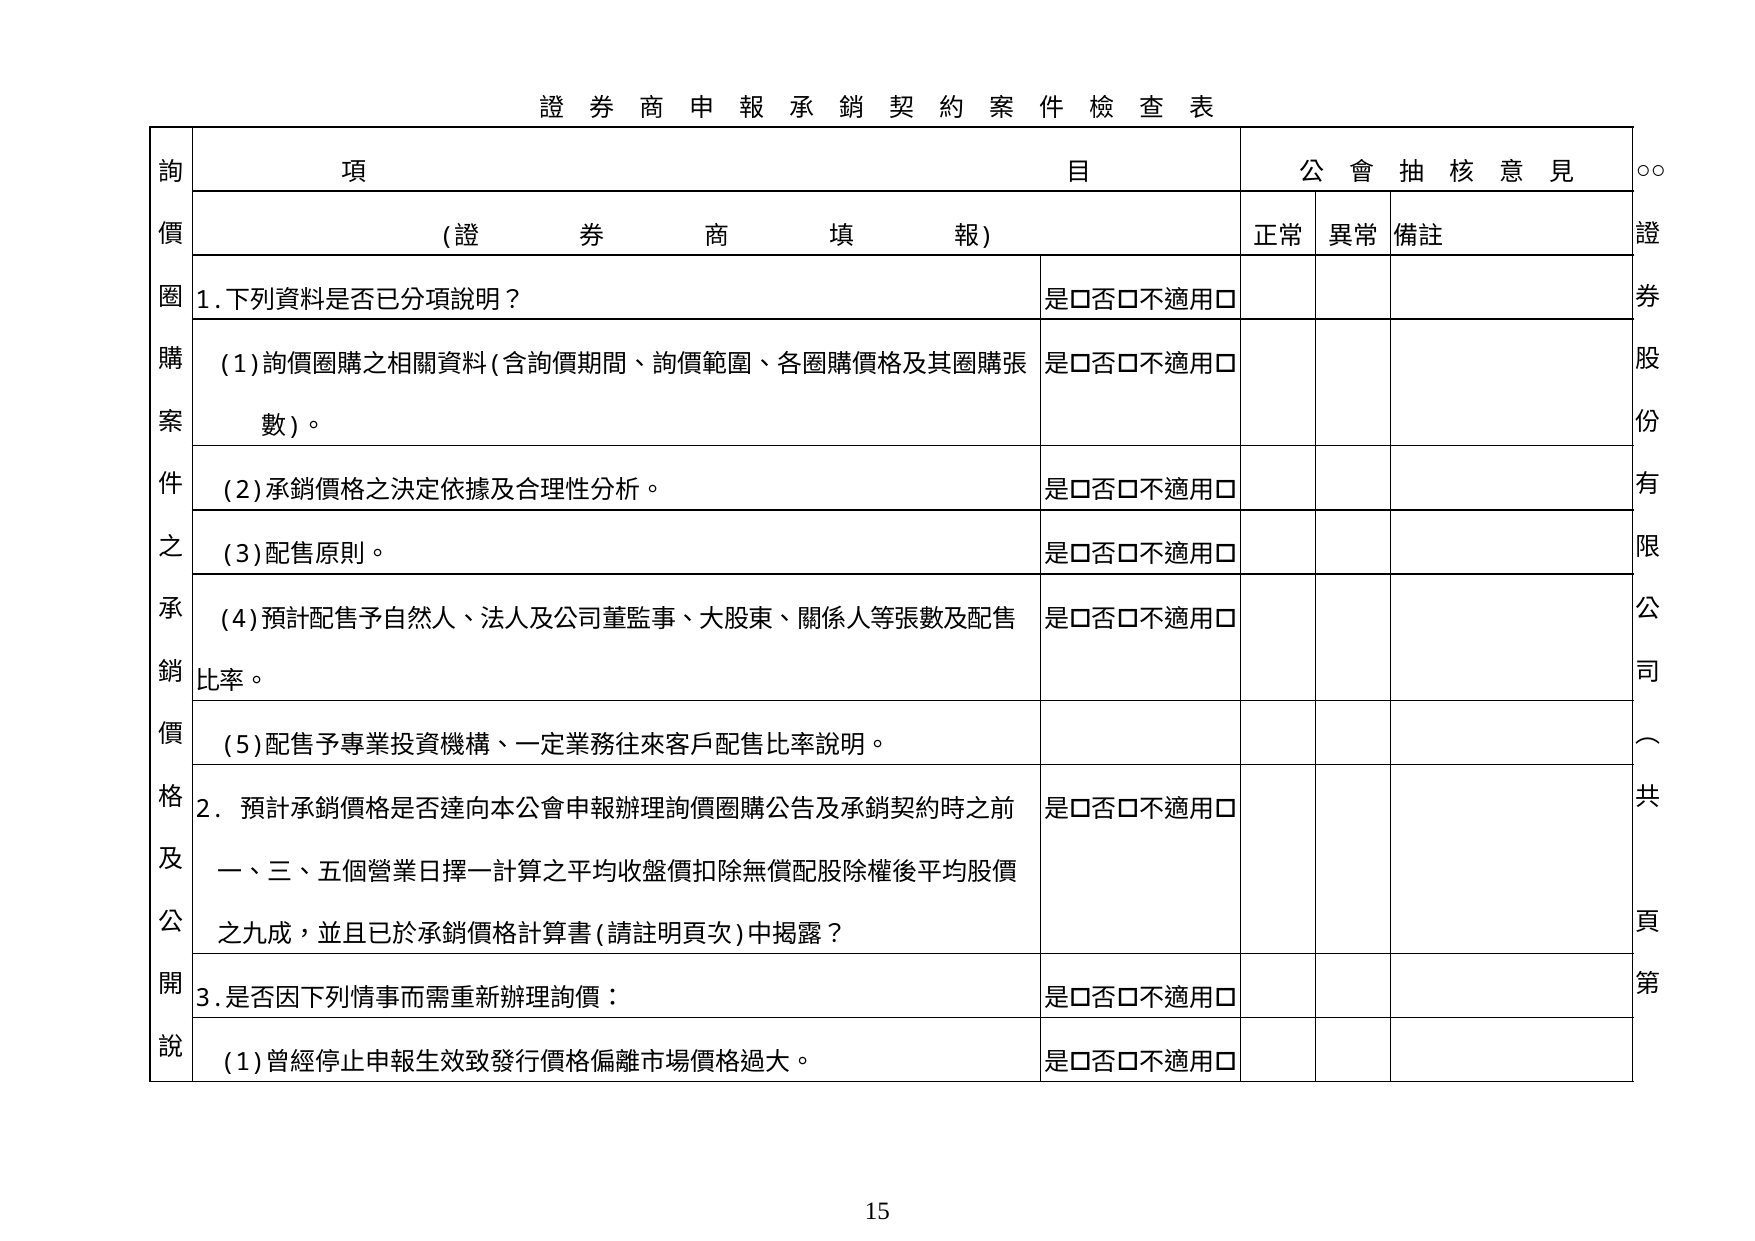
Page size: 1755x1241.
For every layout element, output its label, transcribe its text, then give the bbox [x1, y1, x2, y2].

table_cell 正常 [1241, 192, 1315, 254]
table_cell 2. 預計承銷價格是否達向本公會申報辦理詢價圈購公告及承銷契約時之前一、三、五個營業日擇一計算之平均收盤價扣除無償配股除權後平均股價之九成，並且已於承銷價格計算書(請註明頁次)中揭露？ [193, 765, 1040, 953]
table_cell [1316, 511, 1390, 573]
table_cell [1391, 511, 1632, 573]
table_cell [1391, 446, 1632, 509]
table_cell [1316, 256, 1390, 318]
table_cell [1041, 701, 1240, 763]
table_cell [1391, 575, 1632, 699]
table_cell [1316, 575, 1390, 699]
table_header 公 會 抽 核 意 見 [1241, 128, 1632, 190]
table_cell [1316, 765, 1390, 953]
table_cell (2)承銷價格之決定依據及合理性分析。 [193, 446, 1040, 509]
table_cell [1241, 256, 1315, 318]
table_cell 異常 [1316, 192, 1390, 254]
table_cell [1391, 256, 1632, 318]
table_cell [1391, 701, 1632, 763]
table_cell [1241, 320, 1315, 445]
table_cell [1241, 765, 1315, 953]
table_cell [1391, 954, 1632, 1017]
table_cell 1.下列資料是否已分項說明？ [193, 256, 1040, 318]
table_cell [1391, 765, 1632, 953]
table_cell 是否不適用 [1041, 575, 1240, 699]
table_cell 是否不適用 [1041, 765, 1240, 953]
table_cell 是否不適用 [1041, 256, 1240, 318]
text 證 券 商 申 報 承 銷 契 約 案 件 檢 查 表 [150, 63, 1604, 126]
table_cell [1241, 511, 1315, 573]
table_cell 是否不適用 [1041, 954, 1240, 1017]
table_cell (3)配售原則。 [193, 511, 1040, 573]
table_cell [1316, 1018, 1390, 1081]
table_header 項 目 [193, 128, 1240, 190]
table_header 詢 價 圈 購 案 件 之 承 銷 價 格 及 公 開 說 [151, 128, 192, 1081]
table_cell [1241, 954, 1315, 1017]
table_cell [1316, 954, 1390, 1017]
table_cell [1241, 1018, 1315, 1081]
table_cell [1391, 320, 1632, 445]
table_cell [1241, 575, 1315, 699]
table_header ○○證券股份有限公司︵共 頁 第 頁︶ [1633, 126, 1678, 1081]
table_cell (1)詢價圈購之相關資料(含詢價期間、詢價範圍、各圈購價格及其圈購張數)。 [193, 320, 1040, 445]
table_cell 是否不適用 [1041, 446, 1240, 509]
table_cell 是否不適用 [1041, 1018, 1240, 1081]
table_cell 是否不適用 [1041, 511, 1240, 573]
table_cell [1316, 320, 1390, 445]
table_cell (1)曾經停止申報生效致發行價格偏離市場價格過大。 [193, 1018, 1040, 1081]
table_cell (證 券 商 填 報) [193, 192, 1240, 254]
table_cell 備註 [1391, 192, 1632, 254]
table_cell [1241, 701, 1315, 763]
table_cell [1391, 1018, 1632, 1081]
table_cell 3.是否因下列情事而需重新辦理詢價： [193, 954, 1040, 1017]
table_cell [1241, 446, 1315, 509]
table_cell [1316, 446, 1390, 509]
table_cell (5)配售予專業投資機構、一定業務往來客戶配售比率說明。 [193, 701, 1040, 763]
table_cell (4)預計配售予自然人、法人及公司董監事、大股東、關係人等張數及配售比率。 [193, 575, 1040, 699]
table_cell 是否不適用 [1041, 320, 1240, 445]
table_cell [1316, 701, 1390, 763]
